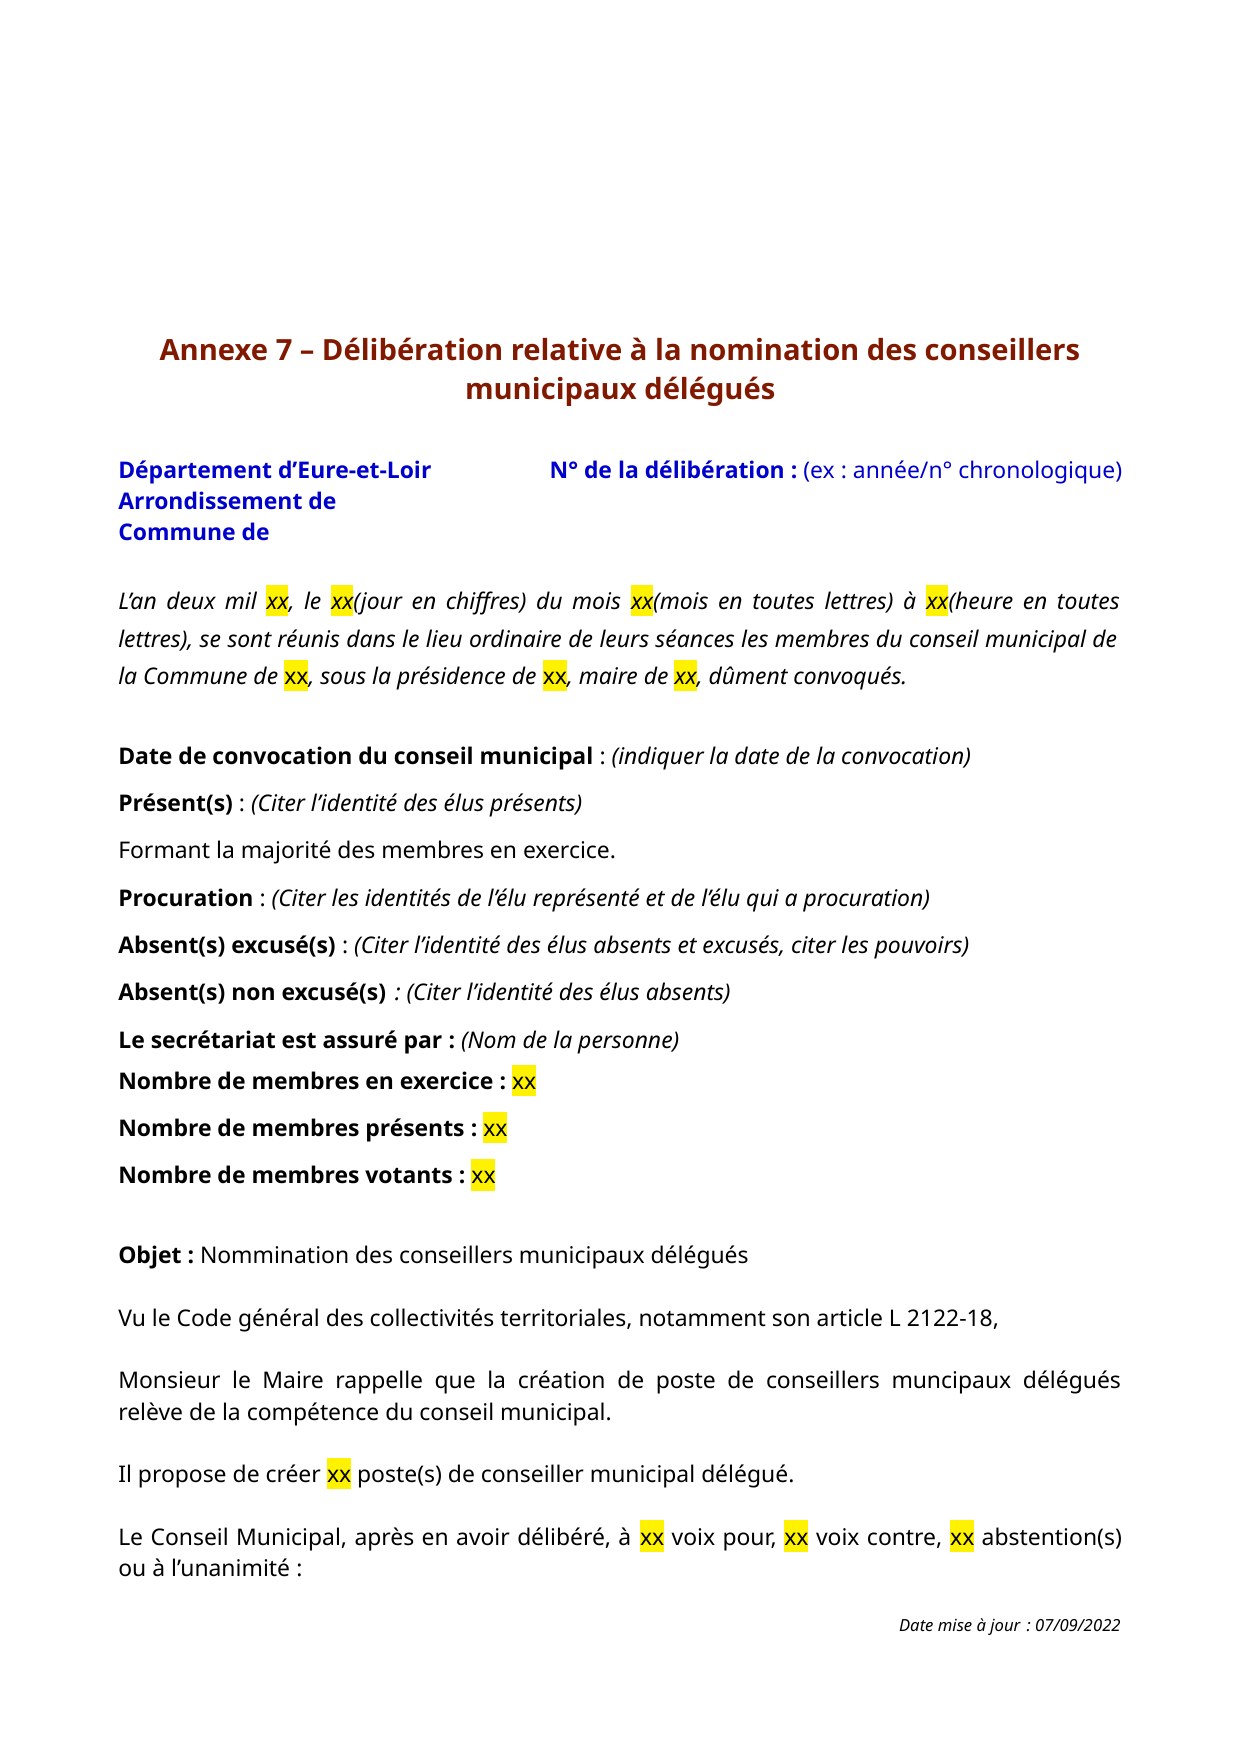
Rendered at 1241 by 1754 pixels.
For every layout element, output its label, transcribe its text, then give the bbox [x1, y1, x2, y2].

text Présent(s) : (Citer l’identité des élus présents) [118, 787, 1122, 818]
text Monsieur le Maire rappelle que la création de poste de conseillers muncipaux délégués relève de la compétence du conseil municipal. [118, 1364, 1122, 1427]
text Nombre de membres votants : xx [118, 1159, 1122, 1191]
text Le secrétariat est assuré par : (Nom de la personne) [118, 1024, 1122, 1055]
text Objet : Nommination des conseillers municipaux délégués [118, 1239, 1122, 1270]
text Département d’Eure-et-Loir N° de la délibération : (ex : année/n° chronologique) [118, 454, 1122, 485]
text Procuration : (Citer les identités de l’élu représenté et de l’élu qui a procuration) [118, 882, 1122, 913]
text Nombre de membres présents : xx [118, 1112, 1122, 1143]
text L’an deux mil xx, le xx(jour en chiffres) du mois xx(mois en toutes lettres) à xx(heure en toutes lettres), se sont réunis dans le lieu ordinaire de leurs séances les membres du conseil municipal de la Commune de xx, sous la présidence de xx, maire de xx, dûment convoqués. [118, 585, 1122, 691]
text Absent(s) non excusé(s) : (Citer l’identité des élus absents) [118, 976, 1122, 1008]
text Absent(s) excusé(s) : (Citer l’identité des élus absents et excusés, citer les pouvoirs) [118, 929, 1122, 960]
text Arrondissement de [118, 485, 1122, 516]
text Formant la majorité des membres en exercice. [118, 834, 1122, 866]
text Date de convocation du conseil municipal : (indiquer la date de la convocation) [118, 740, 1122, 771]
text Le Conseil Municipal, après en avoir délibéré, à xx voix pour, xx voix contre, xx abstention(s) ou à l’unanimité : [118, 1520, 1122, 1583]
text Vu le Code général des collectivités territoriales, notamment son article L 2122-18, [118, 1302, 1122, 1333]
text Il propose de créer xx poste(s) de conseiller municipal délégué. [118, 1458, 1122, 1489]
text Nombre de membres en exercice : xx [118, 1065, 1122, 1096]
text Commune de [118, 516, 1122, 547]
text Annexe 7 – Délibération relative à la nomination des conseillers municipaux délégués [118, 329, 1122, 408]
